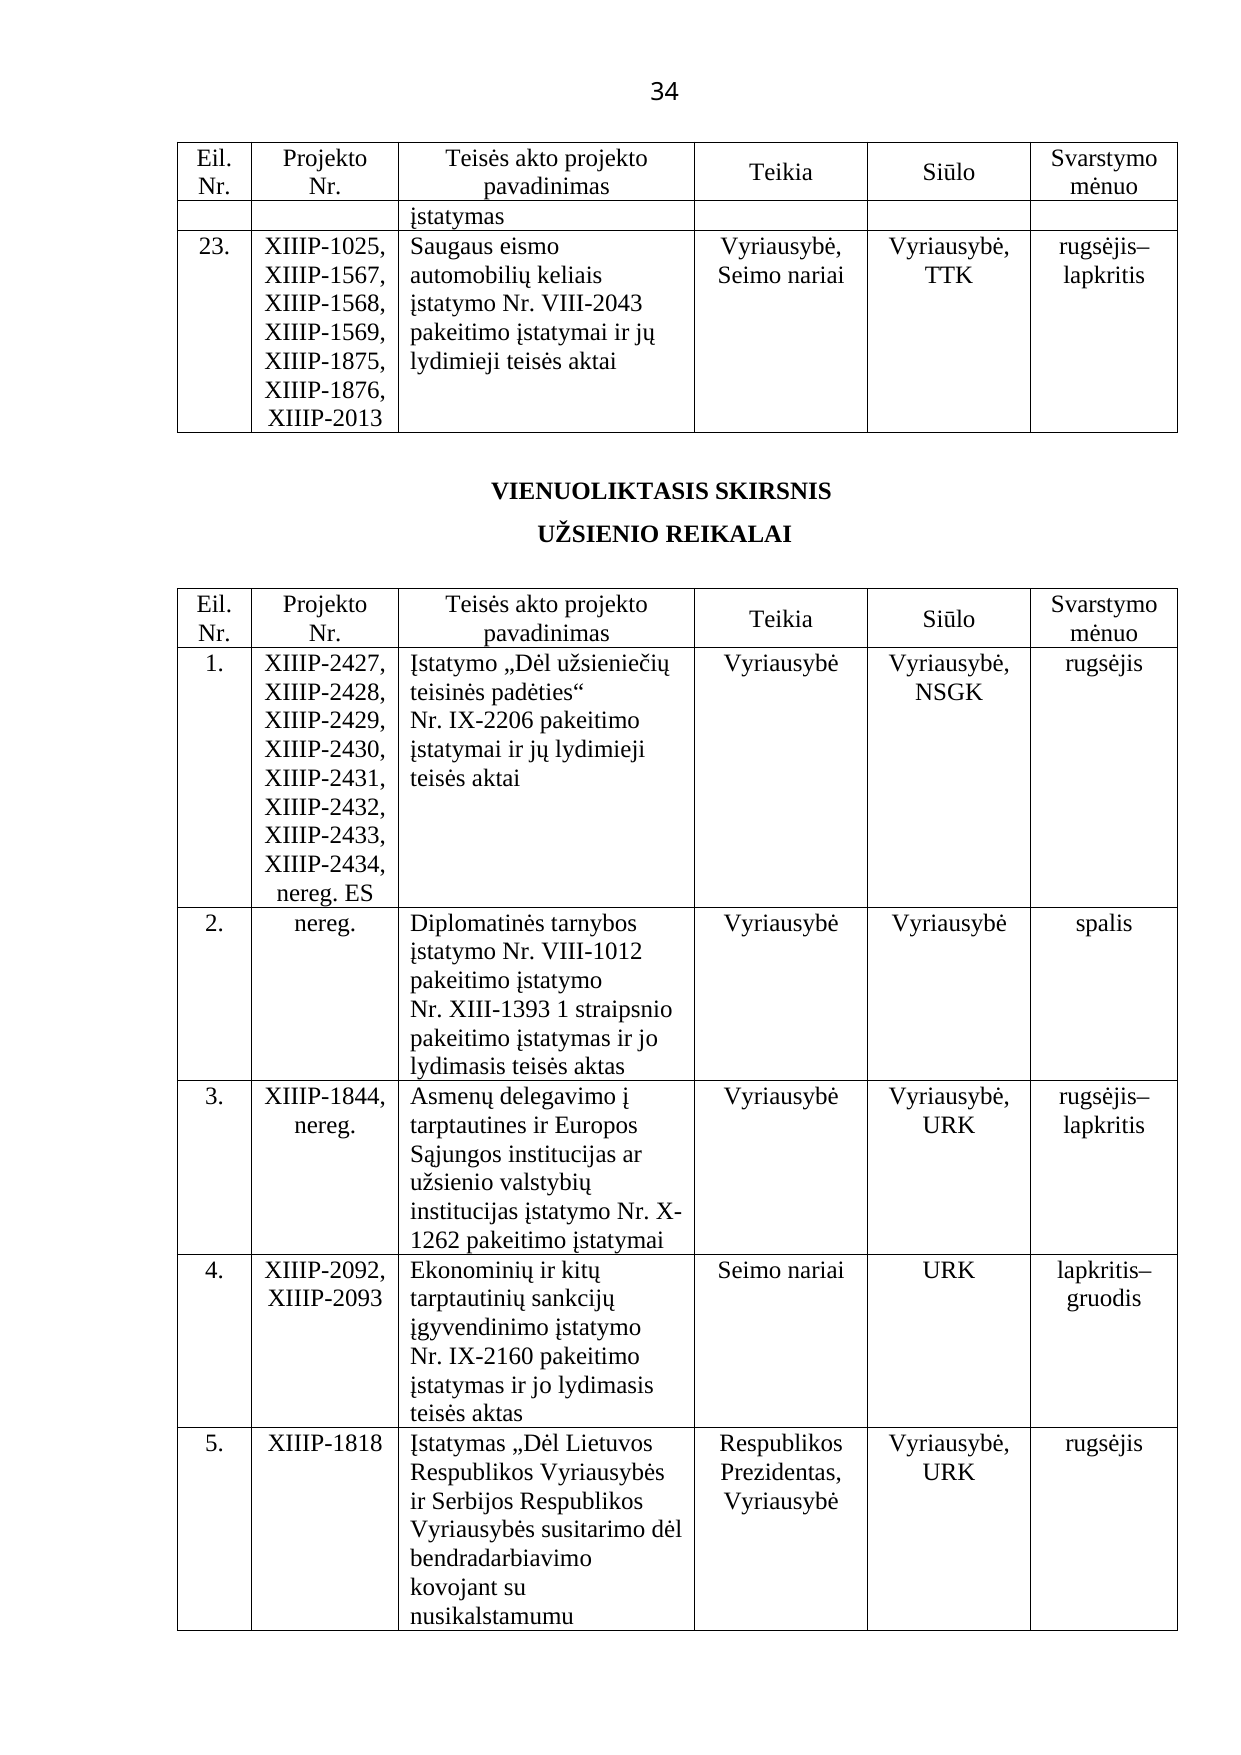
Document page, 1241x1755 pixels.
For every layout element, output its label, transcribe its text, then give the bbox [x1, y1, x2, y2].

table_cell rugsėjis [1031, 648, 1177, 907]
table_cell 3. [178, 1081, 251, 1254]
table_header Svarstymo mėnuo [1031, 143, 1177, 200]
table_cell lapkritis–gruodis [1031, 1255, 1177, 1427]
table_cell XIIIP-1025, XIIIP-1567, XIIIP-1568, XIIIP-1569, XIIIP-1875, XIIIP-1876, XIIIP-2013 [252, 231, 398, 432]
table_cell [868, 201, 1030, 230]
table_header Eil. Nr. [178, 589, 251, 647]
table_cell Vyriausybė [695, 908, 867, 1080]
table_cell Respublikos Prezidentas, Vyriausybė [695, 1428, 867, 1629]
table_header Projekto Nr. [252, 143, 398, 200]
table_header Eil. Nr. [178, 143, 251, 200]
table_header Teisės akto projekto pavadinimas [399, 589, 694, 647]
table_cell Vyriausybė, Seimo nariai [695, 231, 867, 432]
table_cell Ekonominių ir kitų tarptautinių sankcijų įgyvendinimo įstatymo Nr. IX-2160 pakeitimo įstatymas ir jo lydimasis teisės aktas [399, 1255, 694, 1427]
table_cell 23. [178, 231, 251, 432]
table_header Siūlo [868, 143, 1030, 200]
table_cell rugsėjis–lapkritis [1031, 1081, 1177, 1254]
table_cell 4. [178, 1255, 251, 1427]
text VIENUOLIKTASIS SKIRSNIS [177, 476, 1152, 505]
table_cell 1. [178, 648, 251, 907]
table_cell Seimo nariai [695, 1255, 867, 1427]
table_cell Vyriausybė [695, 648, 867, 907]
table_cell XIIIP-1818 [252, 1428, 398, 1629]
table_cell Įstatymas „Dėl Lietuvos Respublikos Vyriausybės ir Serbijos Respublikos Vyriausybės susitarimo dėl bendradarbiavimo kovojant su nusikalstamumu [399, 1428, 694, 1629]
table_header Teikia [695, 589, 867, 647]
table_cell rugsėjis [1031, 1428, 1177, 1629]
table_cell XIIIP-1844, nereg. [252, 1081, 398, 1254]
table_cell rugsėjis–lapkritis [1031, 231, 1177, 432]
table_cell [695, 201, 867, 230]
table_cell Vyriausybė [868, 908, 1030, 1080]
text UŽSIENIO REIKALAI [177, 519, 1152, 548]
table_cell XIIIP-2092, XIIIP-2093 [252, 1255, 398, 1427]
table_cell Vyriausybė [695, 1081, 867, 1254]
table_cell Saugaus eismo automobilių keliais įstatymo Nr. VIII-2043 pakeitimo įstatymai ir jų lydimieji teisės aktai [399, 231, 694, 432]
table_cell 2. [178, 908, 251, 1080]
table_cell Diplomatinės tarnybos įstatymo Nr. VIII-1012 pakeitimo įstatymo Nr. XIII-1393 1 straipsnio pakeitimo įstatymas ir jo lydimasis teisės aktas [399, 908, 694, 1080]
table_cell Vyriausybė, TTK [868, 231, 1030, 432]
table_cell Vyriausybė, URK [868, 1081, 1030, 1254]
table_header Siūlo [868, 589, 1030, 647]
table_cell 5. [178, 1428, 251, 1629]
table_cell Įstatymo „Dėl užsieniečių teisinės padėties“ Nr. IX-2206 pakeitimo įstatymai ir jų lydimieji teisės aktai [399, 648, 694, 907]
table_cell nereg. [252, 908, 398, 1080]
table_cell [252, 201, 398, 230]
table_header Teikia [695, 143, 867, 200]
table_cell URK [868, 1255, 1030, 1427]
table_cell [178, 201, 251, 230]
table_cell Vyriausybė, URK [868, 1428, 1030, 1629]
table_cell XIIIP-2427, XIIIP-2428, XIIIP-2429, XIIIP-2430, XIIIP-2431, XIIIP-2432, XIIIP-2433, XIIIP-2434, nereg. ES [252, 648, 398, 907]
table_cell spalis [1031, 908, 1177, 1080]
table_header Svarstymo mėnuo [1031, 589, 1177, 647]
table_header Projekto Nr. [252, 589, 398, 647]
table_cell Asmenų delegavimo į tarptautines ir Europos Sąjungos institucijas ar užsienio valstybių institucijas įstatymo Nr. X-1262 pakeitimo įstatymai [399, 1081, 694, 1254]
table_cell įstatymas [399, 201, 694, 230]
table_header Teisės akto projekto pavadinimas [399, 143, 694, 200]
table_cell Vyriausybė, NSGK [868, 648, 1030, 907]
table_cell [1031, 201, 1177, 230]
